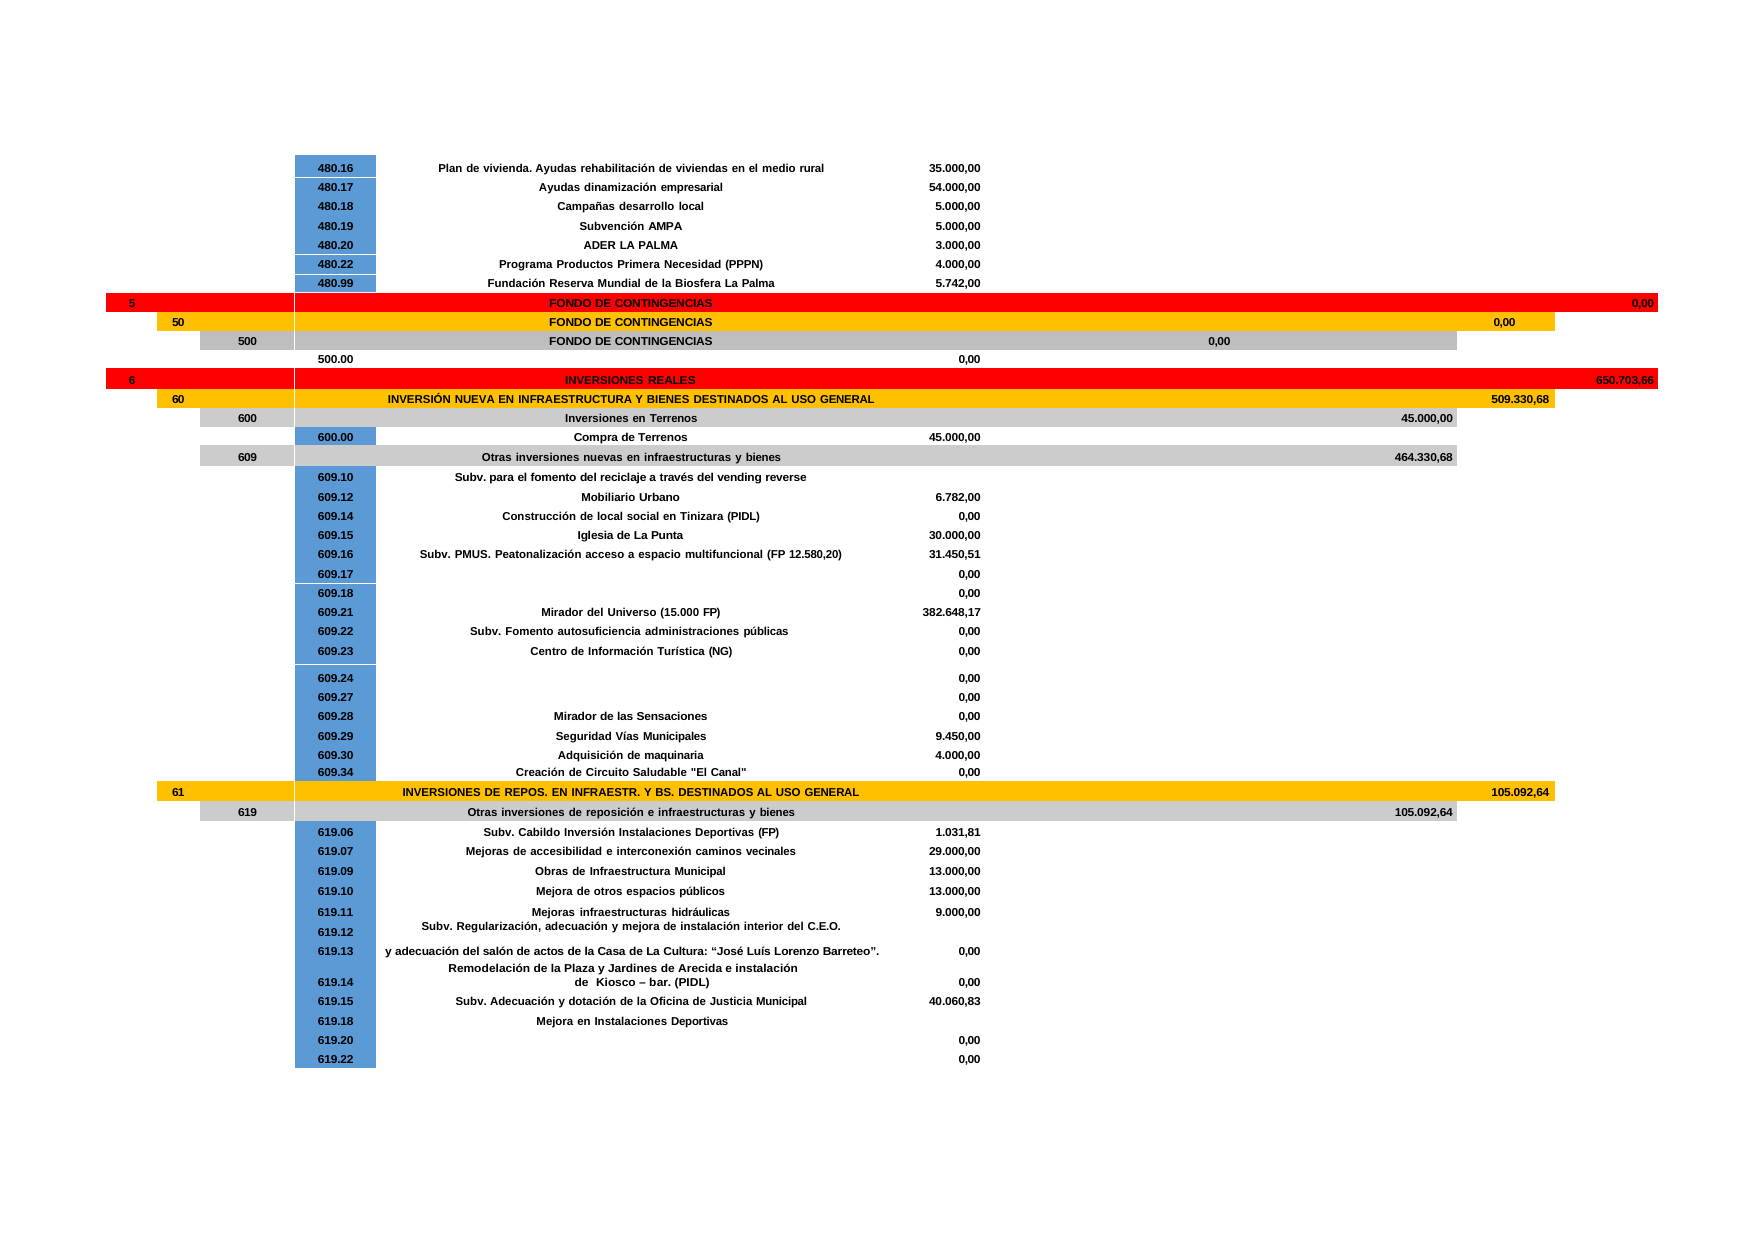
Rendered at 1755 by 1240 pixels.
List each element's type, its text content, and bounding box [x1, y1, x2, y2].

table_cell [157, 801, 200, 821]
table_cell [1457, 861, 1555, 881]
table_cell [1555, 445, 1658, 466]
table_cell Mejoras de accesibilidad e interconexión caminos vecinales [376, 842, 901, 861]
table_cell [376, 1030, 901, 1050]
table_cell 4.000,00 [901, 255, 1094, 274]
table_cell [106, 350, 157, 368]
table_cell [1094, 922, 1312, 942]
table_cell [1457, 707, 1555, 726]
table_cell [1312, 487, 1457, 506]
table_cell [1555, 1011, 1658, 1030]
table_cell [1094, 641, 1312, 664]
table_cell [106, 821, 157, 842]
table_cell [1312, 942, 1457, 960]
table_cell 60 [157, 389, 200, 408]
table_cell [1312, 506, 1457, 526]
table_cell [157, 408, 200, 427]
table_cell 609.30 [295, 746, 376, 765]
table_cell [295, 312, 376, 331]
table_cell [200, 293, 294, 312]
table_cell [1094, 445, 1312, 466]
table_cell [1555, 881, 1658, 902]
table_cell [106, 861, 157, 881]
table_cell [1094, 960, 1312, 992]
table_cell [1457, 1030, 1555, 1050]
table_cell [1457, 293, 1555, 312]
table_cell [1094, 801, 1312, 821]
table_cell [200, 350, 294, 368]
table_cell [1094, 312, 1312, 331]
table_cell [1555, 1030, 1658, 1050]
table_cell [200, 1011, 294, 1030]
table_cell [157, 746, 200, 765]
table_cell [1094, 506, 1312, 526]
table_cell 619.10 [295, 881, 376, 902]
table_cell [901, 781, 1094, 801]
table_cell [1094, 726, 1312, 746]
table_cell 609.10 [295, 466, 376, 487]
table_cell [1094, 545, 1312, 564]
table_cell Subv. Fomento autosuficiencia administraciones públicas [376, 622, 901, 641]
table_cell 6 [106, 368, 157, 389]
table_cell 464.330,68 [1312, 445, 1457, 466]
table_cell [1555, 506, 1658, 526]
table_cell [1555, 707, 1658, 726]
table_cell 0,00 [901, 622, 1094, 641]
table_cell [1312, 992, 1457, 1011]
table_cell [1555, 861, 1658, 881]
table_cell [1555, 842, 1658, 861]
table_cell [157, 688, 200, 707]
table_cell [1312, 861, 1457, 881]
table_cell [157, 622, 200, 641]
table_cell [157, 584, 200, 603]
table_cell 45.000,00 [1312, 408, 1457, 427]
table_cell 6.782,00 [901, 487, 1094, 506]
table_cell 509.330,68 [1457, 389, 1555, 408]
table_cell [106, 765, 157, 781]
table_cell [106, 506, 157, 526]
table_cell [157, 881, 200, 902]
table_cell [200, 688, 294, 707]
table_cell [901, 312, 1094, 331]
table_cell [295, 801, 376, 821]
table_cell [1457, 564, 1555, 583]
table_cell [200, 922, 294, 942]
table_cell [1457, 992, 1555, 1011]
table_cell [157, 1050, 200, 1068]
table_cell [157, 960, 200, 992]
table_cell [106, 564, 157, 583]
table_cell [157, 350, 200, 368]
table_cell [106, 445, 157, 466]
table_cell [106, 960, 157, 992]
table_cell [200, 746, 294, 765]
table_cell [157, 992, 200, 1011]
table_cell 619.12 [295, 922, 376, 942]
table_cell [1312, 350, 1457, 368]
table_cell [200, 622, 294, 641]
table_cell Centro de Información Turística (NG) [376, 641, 901, 664]
table_cell [1555, 902, 1658, 922]
table_cell [157, 821, 200, 842]
table_cell [1094, 487, 1312, 506]
table_cell [200, 960, 294, 992]
table_cell [1555, 821, 1658, 842]
table_cell [1094, 368, 1312, 389]
table_cell [1555, 992, 1658, 1011]
table_cell [1457, 641, 1555, 664]
table_cell 480.22 [295, 255, 376, 274]
table_cell FONDO DE CONTINGENCIAS [376, 293, 901, 312]
table_cell [1555, 726, 1658, 746]
table_cell [1555, 781, 1658, 801]
table_cell 9.450,00 [901, 726, 1094, 746]
table_cell [106, 688, 157, 707]
table_cell 0,00 [901, 765, 1094, 781]
table_cell [157, 545, 200, 564]
table_cell [106, 707, 157, 726]
table_cell [376, 688, 901, 707]
table_cell [1555, 526, 1658, 545]
table_cell [157, 922, 200, 942]
table_cell [1457, 545, 1555, 564]
table_cell 600.00 [295, 427, 376, 445]
table_cell 609.23 [295, 641, 376, 664]
table_cell 5.000,00 [901, 197, 1094, 216]
table_cell 609.34 [295, 765, 376, 781]
table_cell [1457, 526, 1555, 545]
table_cell 0,00 [901, 1050, 1094, 1068]
table_cell [200, 506, 294, 526]
table_cell [157, 331, 200, 350]
table_cell [1555, 665, 1658, 688]
table_cell [200, 1030, 294, 1050]
table_cell [157, 707, 200, 726]
table_cell [901, 408, 1094, 427]
table_cell [157, 427, 200, 445]
table_cell [1094, 942, 1312, 960]
table_cell [1094, 293, 1312, 312]
table_cell [106, 466, 157, 487]
table_cell [157, 1011, 200, 1030]
table_cell [1555, 564, 1658, 583]
table_cell [1312, 781, 1457, 801]
table_header 35.000,00 [901, 155, 1094, 177]
table_cell [200, 942, 294, 960]
table_cell [1094, 389, 1312, 408]
table_cell [157, 293, 200, 312]
table_cell [901, 922, 1094, 942]
table_cell 40.060,83 [901, 992, 1094, 1011]
table_cell [1094, 1050, 1312, 1068]
table_cell 609.12 [295, 487, 376, 506]
table_cell [106, 526, 157, 545]
table_cell 0,00 [901, 1030, 1094, 1050]
table_cell [200, 842, 294, 861]
table_cell [1555, 765, 1658, 781]
table_cell [1555, 688, 1658, 707]
table_cell 50 [157, 312, 200, 331]
table_cell 0,00 [901, 707, 1094, 726]
table_cell [1555, 746, 1658, 765]
table_cell [106, 1011, 157, 1030]
table_cell [376, 665, 901, 688]
table_cell [901, 466, 1094, 487]
table_cell [106, 584, 157, 603]
table_cell [1094, 564, 1312, 583]
table_cell [1094, 526, 1312, 545]
table_cell [1457, 942, 1555, 960]
table_cell Subvención AMPA [376, 216, 901, 235]
table_cell [106, 902, 157, 922]
table_cell [157, 368, 200, 389]
table_cell [376, 584, 901, 603]
table_cell Mejora en Instalaciones Deportivas [376, 1011, 901, 1030]
table_cell 600 [200, 408, 294, 427]
table_cell [1312, 526, 1457, 545]
table_cell 609.28 [295, 707, 376, 726]
table_cell [295, 389, 376, 408]
table_cell [1094, 466, 1312, 487]
table_cell 609.15 [295, 526, 376, 545]
table_cell Subv. para el fomento del reciclaje a través del vending reverse [376, 466, 901, 487]
table_cell [106, 881, 157, 902]
table_header 480.16 [295, 155, 376, 177]
table_cell 619.07 [295, 842, 376, 861]
table_cell [1457, 622, 1555, 641]
table_cell 13.000,00 [901, 881, 1094, 902]
table_cell [1457, 665, 1555, 688]
table_cell [1457, 1050, 1555, 1068]
table_cell [1094, 350, 1312, 368]
table_cell [1312, 584, 1457, 603]
table_cell [157, 487, 200, 506]
table_cell [106, 992, 157, 1011]
table_cell Seguridad Vías Municipales [376, 726, 901, 746]
table_cell 619.22 [295, 1050, 376, 1068]
table_cell [376, 350, 901, 368]
table_cell 609.29 [295, 726, 376, 746]
table_header Plan de vivienda. Ayudas rehabilitación de viviendas en el medio rural [376, 155, 901, 177]
table_cell 0,00 [901, 665, 1094, 688]
table_cell Adquisición de maquinaria [376, 746, 901, 765]
table_cell [1555, 622, 1658, 641]
table_cell [106, 408, 157, 427]
table_cell [1312, 1030, 1457, 1050]
table_cell [1094, 408, 1312, 427]
table_cell [106, 665, 157, 688]
table_cell [1555, 408, 1658, 427]
table_cell [157, 466, 200, 487]
table_cell [200, 584, 294, 603]
table_cell 609.24 [295, 665, 376, 688]
table_cell [1555, 389, 1658, 408]
table_cell [1555, 466, 1658, 487]
table_cell [1555, 603, 1658, 622]
table_cell [1312, 389, 1457, 408]
table_cell [1094, 902, 1312, 922]
table_cell [1312, 688, 1457, 707]
table_cell [901, 389, 1094, 408]
table_cell [1457, 801, 1555, 821]
table_cell [295, 445, 376, 466]
table_cell [295, 781, 376, 801]
table_cell 30.000,00 [901, 526, 1094, 545]
table_cell 609.18 [295, 584, 376, 603]
table_cell [1457, 902, 1555, 922]
table_cell 0,00 [901, 506, 1094, 526]
table_cell 5.000,00 [901, 216, 1094, 235]
table_cell [157, 564, 200, 583]
table_cell [157, 526, 200, 545]
table_cell [1312, 765, 1457, 781]
table_cell [200, 427, 294, 445]
table_cell [1457, 408, 1555, 427]
table_cell [376, 1050, 901, 1068]
table_cell [901, 331, 1094, 350]
table_cell [1457, 331, 1555, 350]
table_cell [1457, 1011, 1555, 1030]
table_cell 609.27 [295, 688, 376, 707]
table_cell [1312, 622, 1457, 641]
table_cell Remodelación de la Plaza y Jardines de Arecida e instalación de Kiosco – bar. (PIDL) [376, 960, 901, 992]
table_cell [106, 801, 157, 821]
table_cell [200, 564, 294, 583]
table_cell [1094, 622, 1312, 641]
table_cell [1094, 842, 1312, 861]
table_cell [1457, 960, 1555, 992]
table_cell Inversiones en Terrenos [376, 408, 901, 427]
table_cell [157, 942, 200, 960]
table_cell [1312, 902, 1457, 922]
table_cell FONDO DE CONTINGENCIAS [376, 312, 901, 331]
table_cell 609.22 [295, 622, 376, 641]
table_cell [1457, 445, 1555, 466]
table_cell Mobiliario Urbano [376, 487, 901, 506]
table_cell [106, 922, 157, 942]
table_cell [1555, 922, 1658, 942]
table_cell 29.000,00 [901, 842, 1094, 861]
table_cell 0,00 [901, 350, 1094, 368]
table_cell [200, 707, 294, 726]
table_cell 619.06 [295, 821, 376, 842]
table_cell [200, 781, 294, 801]
table_cell [1312, 821, 1457, 842]
table_cell Obras de Infraestructura Municipal [376, 861, 901, 881]
table_cell [1094, 781, 1312, 801]
table_cell [1457, 765, 1555, 781]
table_cell 609.17 [295, 564, 376, 583]
table_cell [157, 902, 200, 922]
table_cell [200, 368, 294, 389]
table_cell ADER LA PALMA [376, 235, 901, 254]
table_cell [157, 665, 200, 688]
table_cell [1312, 746, 1457, 765]
table_cell 0,00 [901, 942, 1094, 960]
table_cell [1457, 487, 1555, 506]
table_cell 480.20 [295, 235, 376, 254]
table_cell [1094, 881, 1312, 902]
table_cell 13.000,00 [901, 861, 1094, 881]
table_cell [1094, 427, 1312, 445]
table_cell [200, 312, 294, 331]
table_cell [901, 368, 1094, 389]
table_cell [1312, 545, 1457, 564]
table_cell [106, 545, 157, 564]
table_cell Creación de Circuito Saludable "El Canal" [376, 765, 901, 781]
table_cell [106, 622, 157, 641]
table_cell [1457, 350, 1555, 368]
table_cell [1094, 861, 1312, 881]
table_cell 480.17 [295, 178, 376, 197]
table_cell [1457, 603, 1555, 622]
table_cell 0,00 [901, 584, 1094, 603]
table_cell [106, 427, 157, 445]
table_cell [157, 506, 200, 526]
table_cell [1555, 960, 1658, 992]
table_cell [106, 942, 157, 960]
table_cell 609.16 [295, 545, 376, 564]
table_cell [1094, 1030, 1312, 1050]
table_cell [157, 445, 200, 466]
table_cell [200, 1050, 294, 1068]
table_cell [200, 902, 294, 922]
table_cell Subv. PMUS. Peatonalización acceso a espacio multifuncional (FP 12.580,20) [376, 545, 901, 564]
table_cell 45.000,00 [901, 427, 1094, 445]
table_cell 0,00 [901, 564, 1094, 583]
table_cell [1555, 487, 1658, 506]
table_cell INVERSIONES DE REPOS. EN INFRAESTR. Y BS. DESTINADOS AL USO GENERAL [376, 781, 901, 801]
table_cell 382.648,17 [901, 603, 1094, 622]
table_cell 650.703,66 [1555, 368, 1658, 389]
table_cell [1457, 506, 1555, 526]
table_cell [1312, 842, 1457, 861]
table_cell [200, 603, 294, 622]
table_cell [1312, 641, 1457, 664]
table_cell [295, 368, 376, 389]
table_cell [1094, 746, 1312, 765]
table_cell [1555, 641, 1658, 664]
table_cell [1094, 707, 1312, 726]
table_cell [200, 821, 294, 842]
table_cell [1094, 665, 1312, 688]
table_cell Iglesia de La Punta [376, 526, 901, 545]
table_cell [1555, 331, 1658, 350]
table_cell [1457, 368, 1555, 389]
table_cell [1312, 427, 1457, 445]
table_cell 0,00 [901, 960, 1094, 992]
table_cell [157, 641, 200, 664]
table_cell [200, 881, 294, 902]
table_cell [1457, 746, 1555, 765]
table_cell [1094, 765, 1312, 781]
table_cell [1555, 350, 1658, 368]
table_cell [1555, 427, 1658, 445]
table_cell Mejoras infraestructuras hidráulicas [376, 902, 901, 922]
table_cell [1312, 466, 1457, 487]
table_cell [1312, 1050, 1457, 1068]
table_cell [1312, 960, 1457, 992]
table_cell [1457, 427, 1555, 445]
table_header [106, 155, 294, 292]
table_cell 619.18 [295, 1011, 376, 1030]
table_cell [1312, 707, 1457, 726]
table_cell 619 [200, 801, 294, 821]
table_cell Construcción de local social en Tinizara (PIDL) [376, 506, 901, 526]
table_cell 609.21 [295, 603, 376, 622]
table_cell [1555, 545, 1658, 564]
table_cell [295, 293, 376, 312]
table_cell [1457, 584, 1555, 603]
table_cell [1312, 564, 1457, 583]
table_cell [106, 487, 157, 506]
table_cell [200, 487, 294, 506]
table_cell 105.092,64 [1457, 781, 1555, 801]
table_cell [1094, 603, 1312, 622]
table_cell 31.450,51 [901, 545, 1094, 564]
table_header [1094, 155, 1658, 292]
table_cell 0,00 [901, 641, 1094, 664]
table_cell 5 [106, 293, 157, 312]
table_cell 105.092,64 [1312, 801, 1457, 821]
table_cell [200, 545, 294, 564]
table_cell [1457, 842, 1555, 861]
table_cell [200, 466, 294, 487]
table_cell Mejora de otros espacios públicos [376, 881, 901, 902]
table_cell 480.18 [295, 197, 376, 216]
table_cell [200, 665, 294, 688]
table_cell Otras inversiones nuevas en infraestructuras y bienes [376, 445, 901, 466]
table_cell Fundación Reserva Mundial de la Biosfera La Palma [376, 275, 901, 292]
table_cell 480.19 [295, 216, 376, 235]
table_cell [295, 331, 376, 350]
table_cell [1555, 584, 1658, 603]
table_cell FONDO DE CONTINGENCIAS [376, 331, 901, 350]
table_cell INVERSIONES REALES [376, 368, 901, 389]
table_cell 0,00 [1555, 293, 1658, 312]
table_cell [1094, 821, 1312, 842]
table_cell [200, 526, 294, 545]
table_cell 9.000,00 [901, 902, 1094, 922]
table_cell 619.20 [295, 1030, 376, 1050]
table_cell [901, 293, 1094, 312]
table_cell 500.00 [295, 350, 376, 368]
table_cell [1457, 726, 1555, 746]
table_cell y adecuación del salón de actos de la Casa de La Cultura: “José Luís Lorenzo Barreteo”. [376, 942, 901, 960]
table_cell [295, 408, 376, 427]
table_cell 0,00 [901, 688, 1094, 707]
table_cell [1312, 726, 1457, 746]
table_cell INVERSIÓN NUEVA EN INFRAESTRUCTURA Y BIENES DESTINADOS AL USO GENERAL [376, 389, 901, 408]
table_cell [106, 781, 157, 801]
table_cell [200, 861, 294, 881]
table_cell [901, 801, 1094, 821]
table_cell [157, 861, 200, 881]
table_cell [1094, 584, 1312, 603]
table_cell [1555, 942, 1658, 960]
table_cell [106, 1050, 157, 1068]
table_cell [1457, 466, 1555, 487]
table_cell [1094, 1011, 1312, 1030]
table_cell [1312, 665, 1457, 688]
table_cell [1312, 1011, 1457, 1030]
table_cell Mirador de las Sensaciones [376, 707, 901, 726]
table_cell [106, 1030, 157, 1050]
table_cell [1555, 1050, 1658, 1068]
table_cell [1312, 331, 1457, 350]
table_cell [106, 842, 157, 861]
table_cell Campañas desarrollo local [376, 197, 901, 216]
table_cell 609.14 [295, 506, 376, 526]
table_cell [1555, 801, 1658, 821]
table_cell [1312, 293, 1457, 312]
table_cell 619.13 [295, 942, 376, 960]
table_cell [157, 603, 200, 622]
table_cell [200, 389, 294, 408]
table_cell [1457, 688, 1555, 707]
table_cell [1094, 688, 1312, 707]
table_cell [901, 1011, 1094, 1030]
table_cell Compra de Terrenos [376, 427, 901, 445]
table_cell Ayudas dinamización empresarial [376, 178, 901, 197]
table_cell 619.11 [295, 902, 376, 922]
table_cell 619.14 [295, 960, 376, 992]
table_cell [1312, 922, 1457, 942]
table_cell 1.031,81 [901, 821, 1094, 842]
table_cell 500 [200, 331, 294, 350]
table_cell [157, 726, 200, 746]
table_cell 4.000,00 [901, 746, 1094, 765]
table_cell [200, 641, 294, 664]
table_cell [106, 312, 157, 331]
table_cell [1457, 821, 1555, 842]
table_cell [106, 746, 157, 765]
table_cell Programa Productos Primera Necesidad (PPPN) [376, 255, 901, 274]
table_cell Subv. Adecuación y dotación de la Oficina de Justicia Municipal [376, 992, 901, 1011]
table_cell [200, 765, 294, 781]
table_cell [200, 726, 294, 746]
table_cell [1312, 312, 1457, 331]
table_cell 619.09 [295, 861, 376, 881]
table_cell [1457, 922, 1555, 942]
table_cell [106, 726, 157, 746]
table_cell [1312, 368, 1457, 389]
table_cell [200, 992, 294, 1011]
table_cell Subv. Regularización, adecuación y mejora de instalación interior del C.E.O. [376, 922, 901, 942]
table_cell [1312, 881, 1457, 902]
table_cell [157, 765, 200, 781]
table_cell [106, 389, 157, 408]
table_cell 480.99 [295, 275, 376, 292]
table_cell [106, 603, 157, 622]
table_cell Otras inversiones de reposición e infraestructuras y bienes [376, 801, 901, 821]
table_cell Subv. Cabildo Inversión Instalaciones Deportivas (FP) [376, 821, 901, 842]
table_cell 5.742,00 [901, 275, 1094, 292]
table_cell [106, 331, 157, 350]
table_cell [157, 1030, 200, 1050]
table_cell 619.15 [295, 992, 376, 1011]
table_cell [1312, 603, 1457, 622]
table_cell [1555, 312, 1658, 331]
table_cell [1457, 881, 1555, 902]
table_cell 3.000,00 [901, 235, 1094, 254]
table_cell 0,00 [1094, 331, 1312, 350]
table_cell 0,00 [1457, 312, 1555, 331]
table_cell Mirador del Universo (15.000 FP) [376, 603, 901, 622]
table_cell 61 [157, 781, 200, 801]
table_cell 609 [200, 445, 294, 466]
table_cell [106, 641, 157, 664]
table_cell [376, 564, 901, 583]
table_cell [157, 842, 200, 861]
table_cell [1094, 992, 1312, 1011]
table_cell [901, 445, 1094, 466]
table_cell 54.000,00 [901, 178, 1094, 197]
